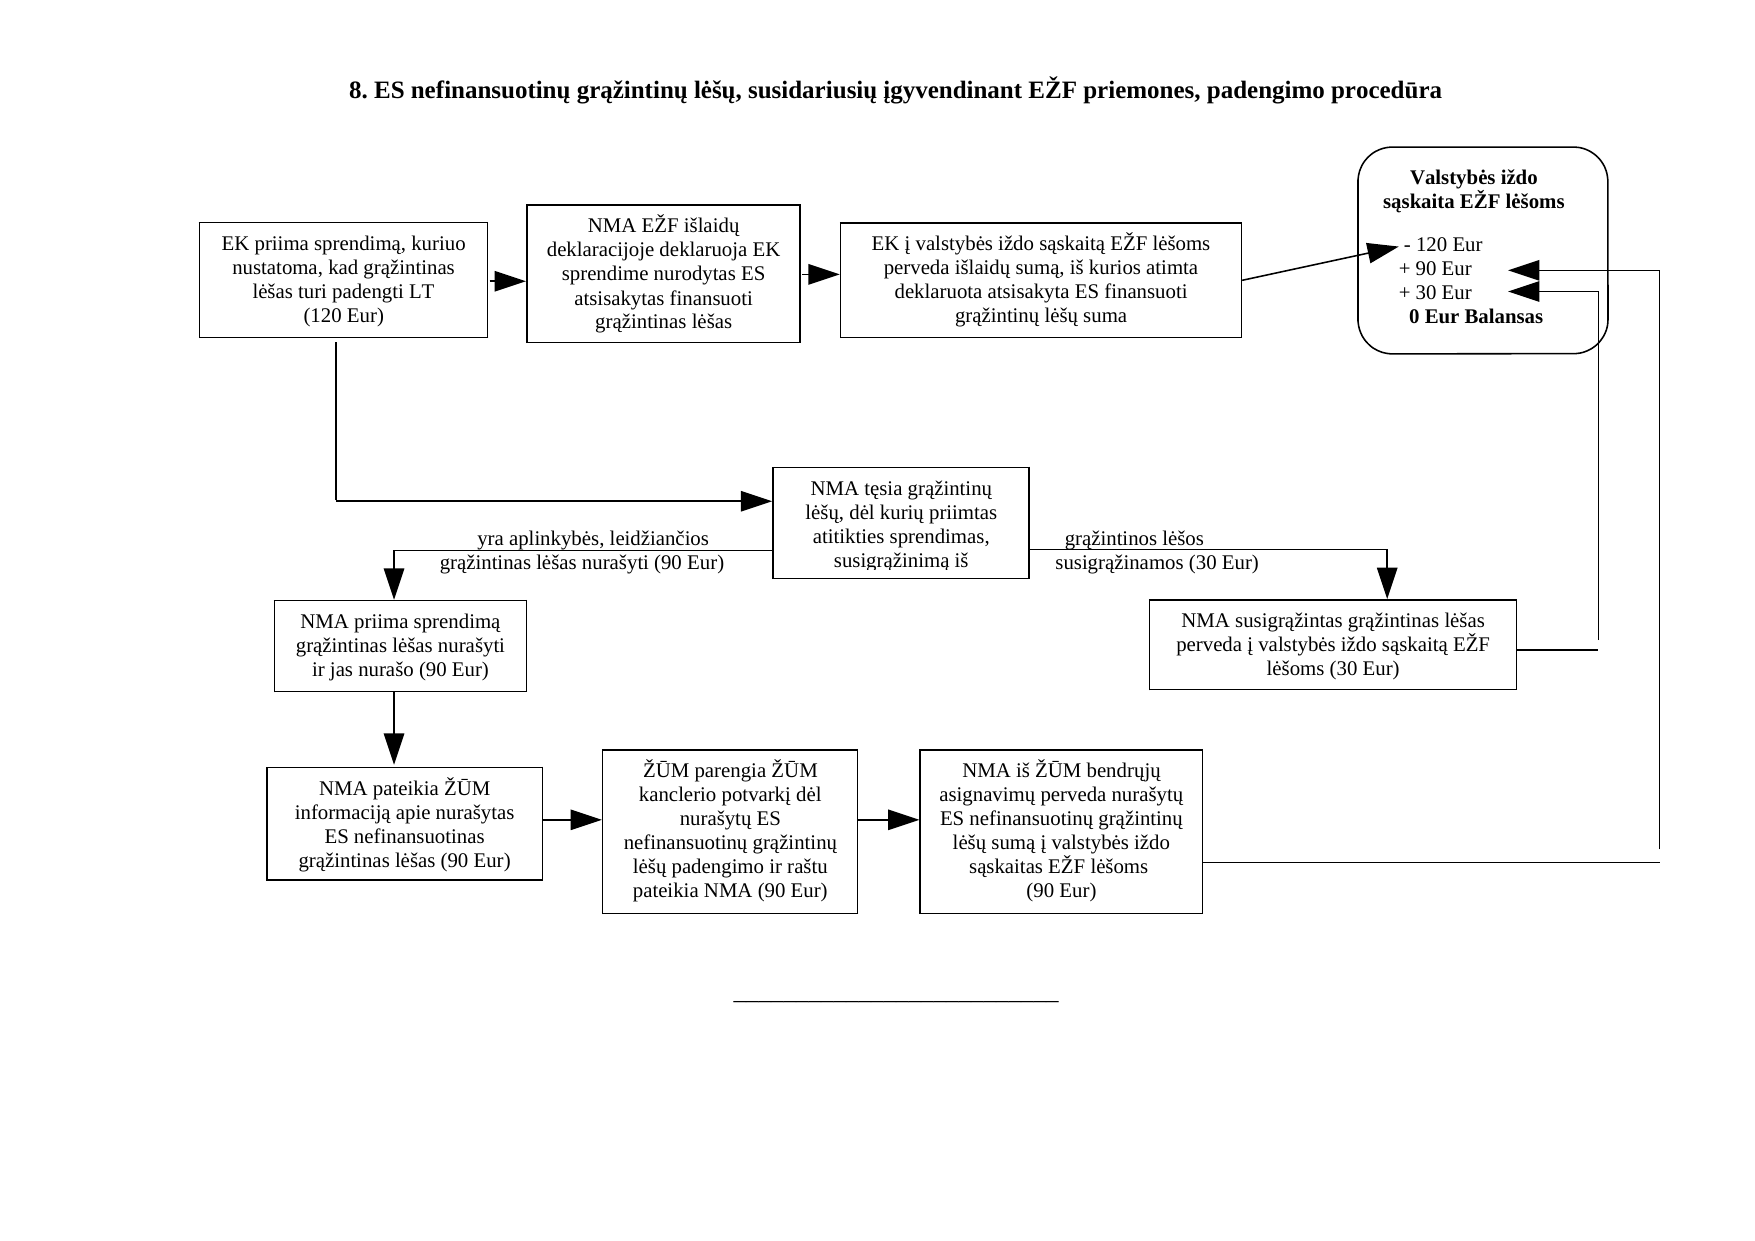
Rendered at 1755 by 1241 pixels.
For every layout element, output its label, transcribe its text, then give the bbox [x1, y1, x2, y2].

text NMA priima sprendimą grąžintinas lėšas nurašyti ir jas nurašo (90 Eur) [290, 609, 511, 681]
text grąžintinas lėšas nurašyti (90 Eur) [395, 551, 772, 574]
text EK priima sprendimą, kuriuo nustatoma, kad grąžintinas lėšas turi padengti LT [215, 231, 472, 303]
text EK į valstybės iždo sąskaitą EŽF lėšoms perveda išlaidų sumą, iš kurios atimta deklaruota atsisakyta ES finansuoti grąžintinų lėšų suma [856, 231, 1226, 327]
text [1599, 526, 1659, 550]
text ŽŪM parengia ŽŪM kanclerio potvarkį dėl nurašytų ES nefinansuotinų grąžintinų lėšų padengimo ir raštu pateikia NMA (90 Eur) [618, 758, 842, 902]
text 8. ES nefinansuotinų grąžintinų lėšų, susidariusių įgyvendinant EŽF priemones, padengimo procedūra [112, 75, 1679, 104]
text grąžintinos lėšos [1030, 526, 1598, 550]
text [1388, 550, 1598, 574]
text susigrąžinamos (30 Eur) [1030, 550, 1386, 574]
text NMA EŽF išlaidų deklaracijoje deklaruoja EK sprendime nurodytas ES atsisakytas finansuoti grąžintinas lėšas [542, 213, 784, 333]
text NMA susigrąžintas grąžintinas lėšas perveda į valstybės iždo sąskaitą EŽF lėšoms (30 Eur) [1165, 608, 1501, 680]
text yra aplinkybės, leidžiančios [112, 526, 772, 550]
text [1599, 550, 1659, 574]
text NMA pateikia ŽŪM informaciją apie nurašytas ES nefinansuotinas grąžintinas lėšas (90 Eur) [282, 776, 527, 872]
text NMA iš ŽŪM bendrųjų asignavimų perveda nurašytų ES nefinansuotinų grąžintinų lėšų sumą į valstybės iždo sąskaitas EŽF lėšoms [936, 758, 1187, 878]
text NMA tęsia grąžintinų lėšų, dėl kurių priimtas atitikties sprendimas, susigrąžinimą iš skolininkų (120 Eur) [789, 476, 1013, 570]
text [75, 550, 393, 574]
text (120 Eur) [215, 303, 472, 327]
text (90 Eur) [936, 878, 1187, 902]
text __________________________ [112, 976, 1679, 1005]
